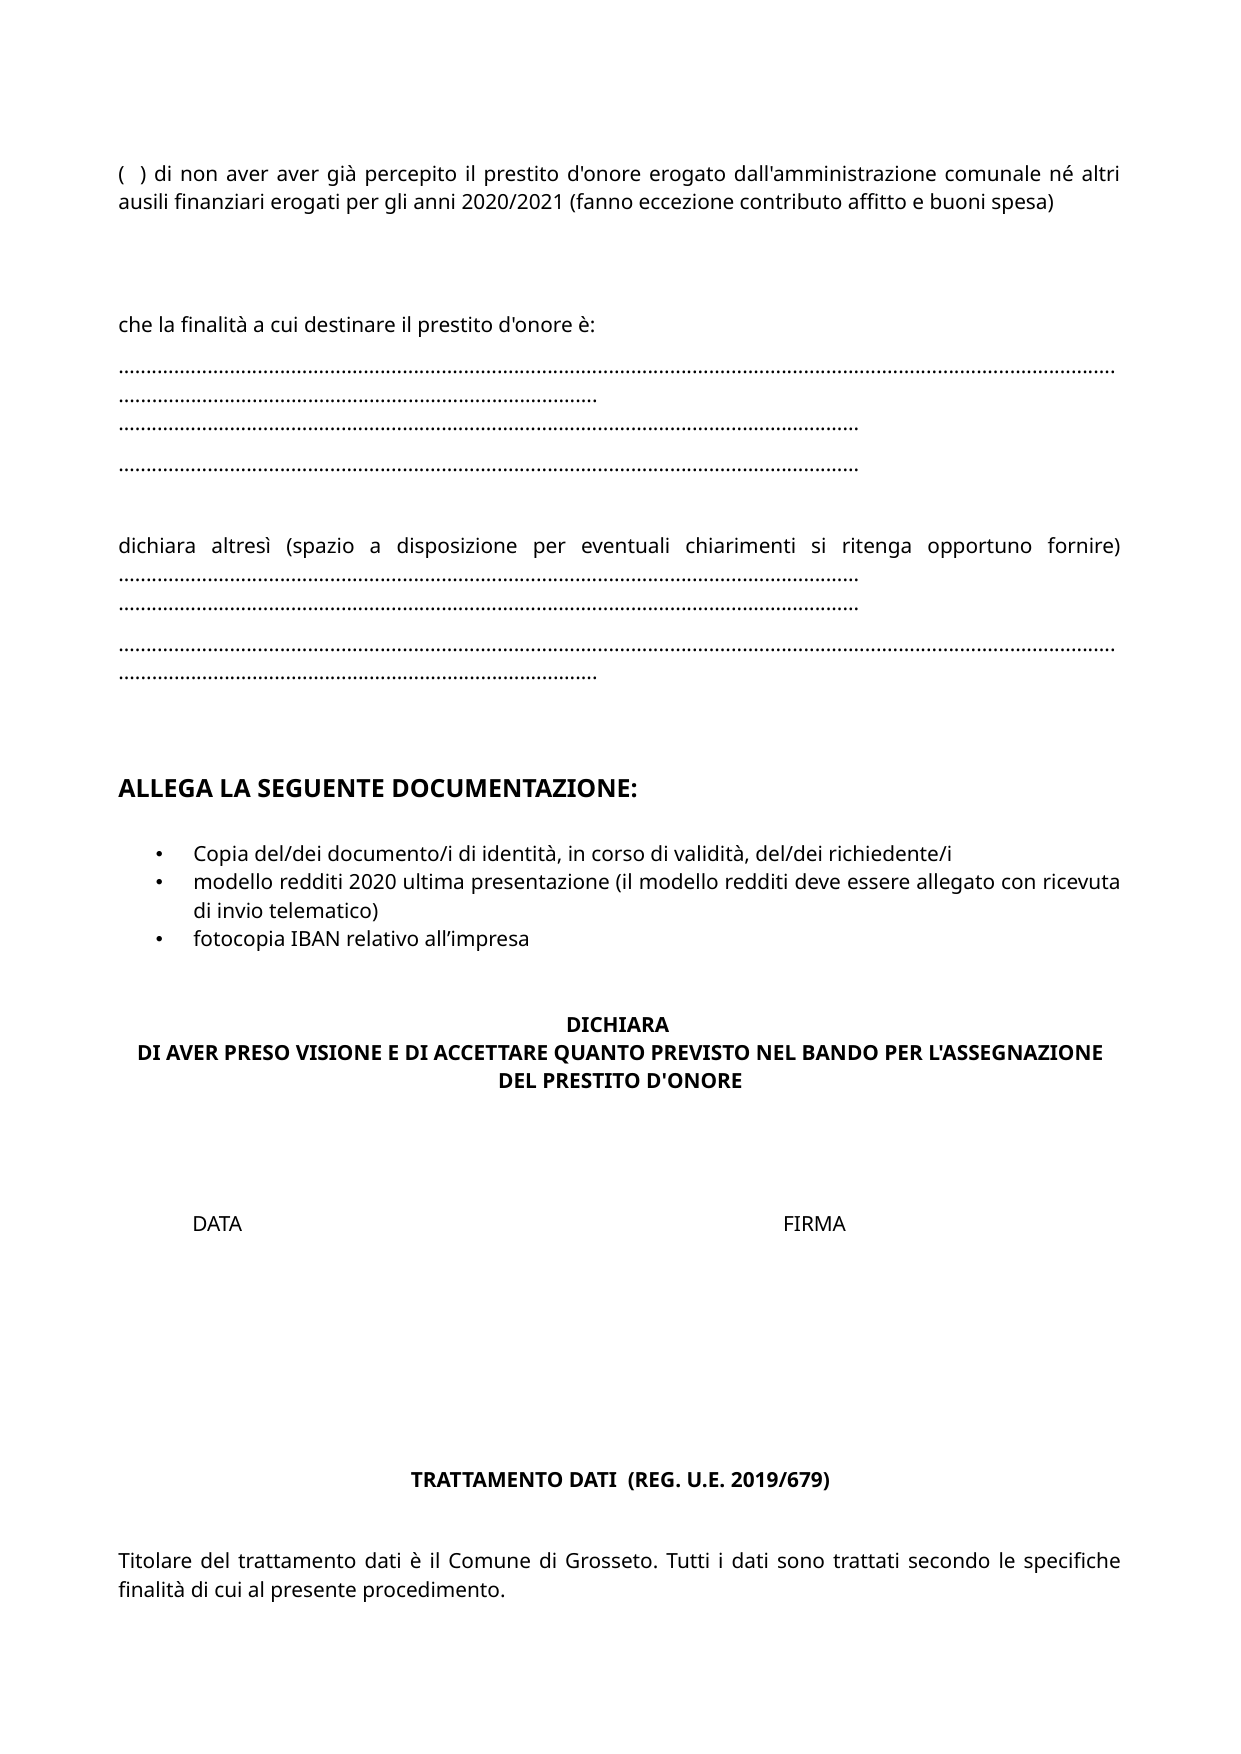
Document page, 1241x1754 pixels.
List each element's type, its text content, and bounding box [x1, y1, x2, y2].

text Titolare del trattamento dati è il Comune di Grosseto. Tutti i dati sono trattati secondo le specifiche finalità di cui al presente procedimento. [118, 1547, 1122, 1603]
text dichiara altresì (spazio a disposizione per eventuali chiarimenti si ritenga opportuno fornire)…..................................................................................................................................….................................................................................................................................. [118, 531, 1122, 616]
list fotocopia IBAN relativo all’impresa [156, 924, 1122, 953]
text ( ) di non aver aver già percepito il prestito d'onore erogato dall'amministrazione comunale né altri ausili finanziari erogati per gli anni 2020/2021 (fanno eccezione contributo affitto e buoni spesa) [118, 159, 1122, 216]
list Copia del/dei documento/i di identità, in corso di validità, del/dei richiedente/i [156, 839, 1122, 867]
text ….................................................................................................................................. [118, 449, 1122, 477]
text DI AVER PRESO VISIONE E DI ACCETTARE QUANTO PREVISTO NEL BANDO PER L'ASSEGNAZIONE DEL PRESTITO D'ONORE [118, 1038, 1122, 1095]
text TRATTAMENTO DATI (REG. U.E. 2019/679) [118, 1465, 1122, 1493]
text DICHIARA [118, 1010, 1122, 1038]
text …...................................................................................................................................................................................................................................................................... [118, 629, 1122, 686]
list modello redditi 2020 ultima presentazione (il modello redditi deve essere allegato con ricevuta di invio telematico) [156, 867, 1122, 924]
text DATA FIRMA [118, 1209, 1122, 1237]
text che la finalità a cui destinare il prestito d'onore è: [118, 310, 1122, 339]
text ALLEGA LA SEGUENTE DOCUMENTAZIONE: [118, 771, 1122, 805]
text …......................................................................................................................................................................................................................................................................….................................................................................................................................. [118, 351, 1122, 437]
